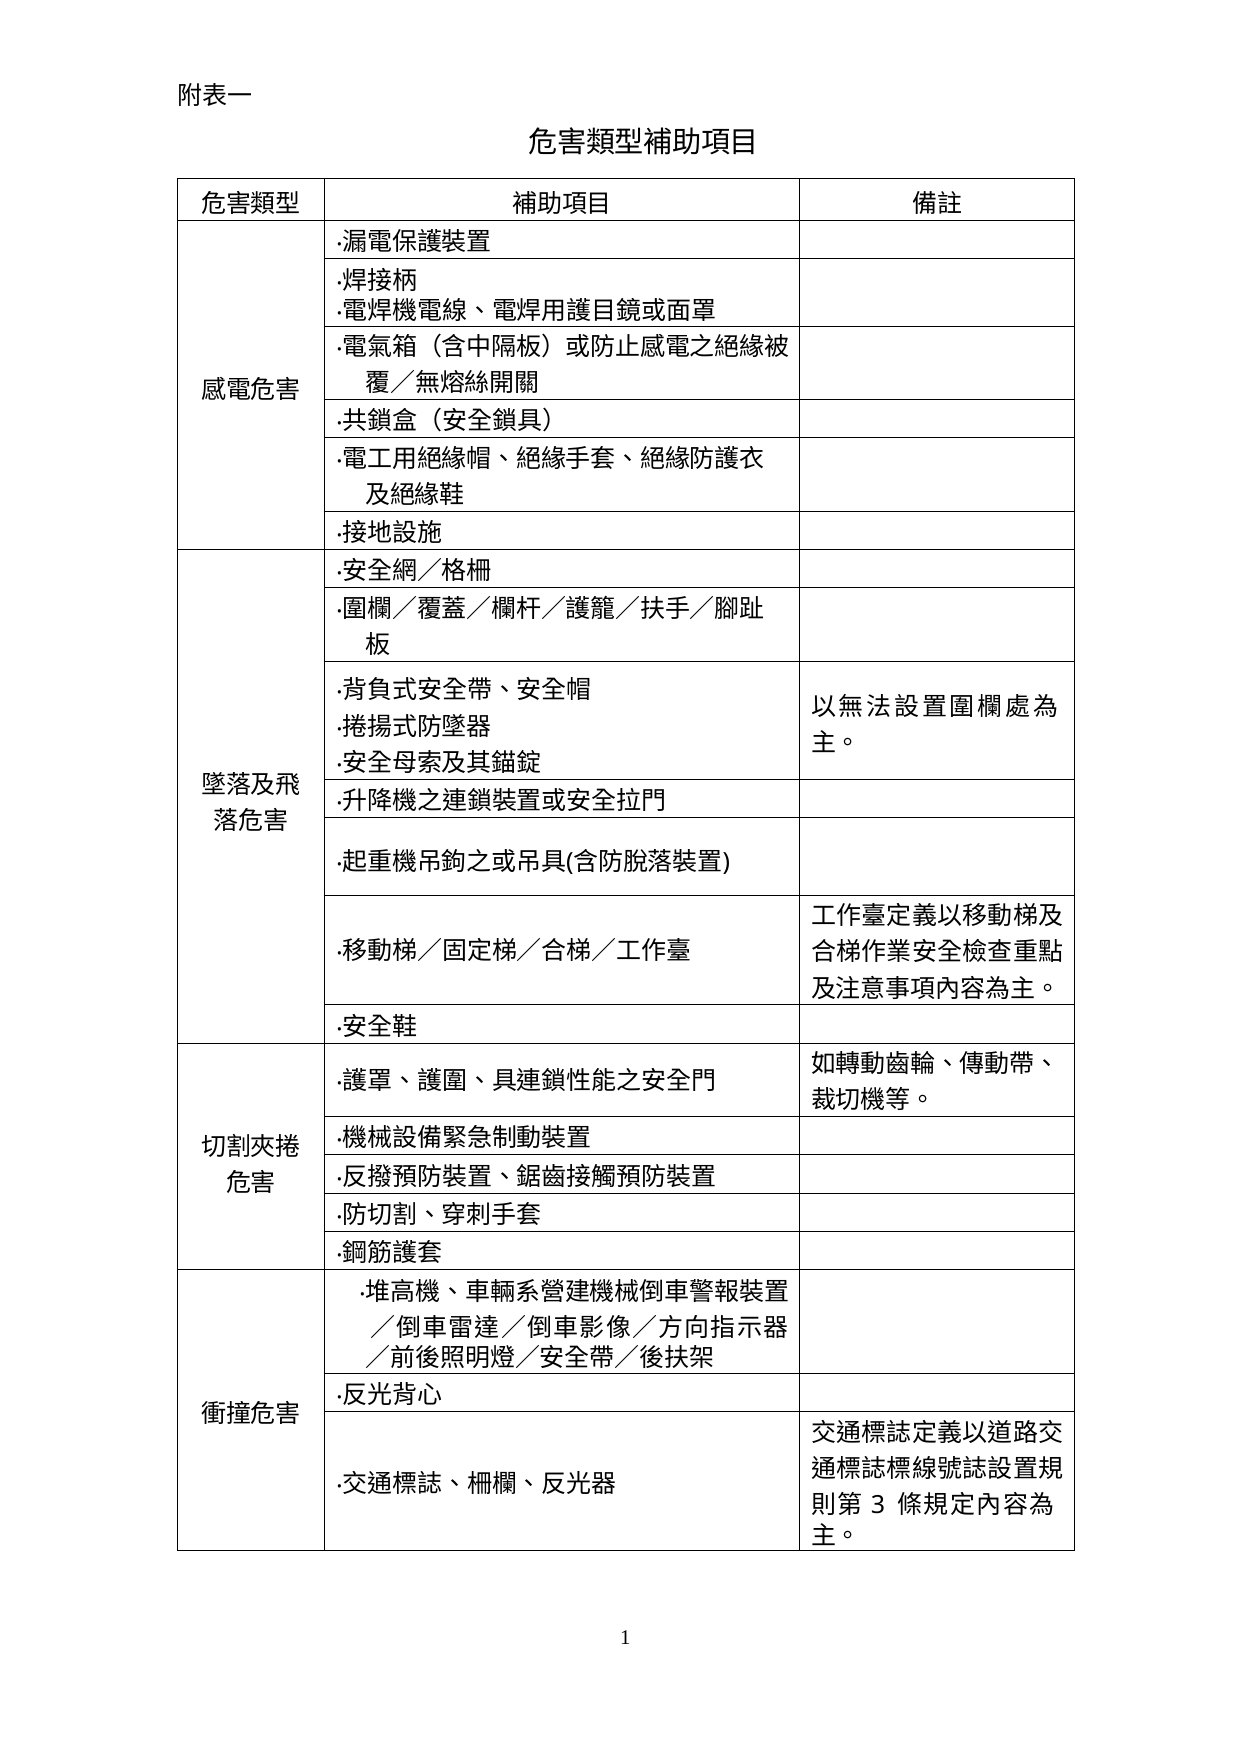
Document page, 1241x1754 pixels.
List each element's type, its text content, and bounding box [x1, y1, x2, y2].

table_cell ‧背負式安全帶、安全帽 ‧捲揚式防墜器 ‧安全母索及其錨錠 [325, 662, 799, 779]
table_header 補助項目 [325, 179, 799, 220]
table_cell ‧圍欄／覆蓋／欄杆／護籠／扶手／腳趾板 [325, 588, 799, 661]
table_cell ‧電工用絕緣帽、絕緣手套、絕緣防護衣及絕緣鞋 [325, 438, 799, 511]
table_cell ‧升降機之連鎖裝置或安全拉門 [325, 780, 799, 817]
table_cell [800, 221, 1074, 258]
table_cell ‧電氣箱（含中隔板）或防止感電之絕緣被覆／無熔絲開關 [325, 327, 799, 399]
table_cell ‧焊接柄 ‧電焊機電線、電焊用護目鏡或面罩 [325, 259, 799, 326]
text 附表一 [162, 76, 267, 112]
table_cell ‧鋼筋護套 [325, 1232, 799, 1269]
table_cell ‧堆高機、車輛系營建機械倒車警報裝置 ／倒車雷達／倒車影像／方向指示器 ／前後照明燈／安全帶／後扶架 [325, 1270, 799, 1373]
table_cell ‧護罩、護圍、具連鎖性能之安全門 [325, 1044, 799, 1116]
table_cell ‧接地設施 [325, 512, 799, 549]
table_cell [800, 1155, 1074, 1192]
table_cell [800, 400, 1074, 437]
table_cell ‧反光背心 [325, 1374, 799, 1411]
table_cell ‧交通標誌、柵欄、反光器 [325, 1412, 799, 1550]
table_cell ‧共鎖盒（安全鎖具） [325, 400, 799, 437]
table_cell [800, 1194, 1074, 1231]
table_cell [800, 259, 1074, 326]
table_header 備註 [800, 179, 1074, 220]
table_cell ‧反撥預防裝置、鋸齒接觸預防裝置 [325, 1155, 799, 1192]
table_cell [800, 1374, 1074, 1411]
table_cell [800, 438, 1074, 511]
table_cell [800, 550, 1074, 587]
table_cell ‧安全網／格柵 [325, 550, 799, 587]
table_cell [800, 1270, 1074, 1373]
table_cell 如轉動齒輪、傳動帶、裁切機等。 [800, 1044, 1074, 1116]
table_cell [800, 1232, 1074, 1269]
table_cell [800, 1117, 1074, 1154]
table_cell ‧漏電保護裝置 [325, 221, 799, 258]
table_cell 工作臺定義以移動梯及合梯作業安全檢查重點及注意事項內容為主。 [800, 896, 1074, 1004]
table_cell [800, 818, 1074, 894]
table_cell 墜落及飛落危害 [178, 550, 324, 1042]
table_cell 切割夾捲危害 [178, 1044, 324, 1269]
table_cell [800, 780, 1074, 817]
table_cell ‧機械設備緊急制動裝置 [325, 1117, 799, 1154]
table_header 危害類型 [178, 179, 324, 220]
table_cell [800, 1005, 1074, 1042]
table_cell [800, 512, 1074, 549]
table_cell ‧安全鞋 [325, 1005, 799, 1042]
table_cell 感電危害 [178, 221, 324, 549]
table_cell [800, 327, 1074, 399]
table_cell [800, 588, 1074, 661]
table_cell ‧移動梯／固定梯／合梯／工作臺 [325, 896, 799, 1004]
table_cell ‧起重機吊鉤之或吊具(含防脫落裝置) [325, 818, 799, 894]
table_cell 交通標誌定義以道路交通標誌標線號誌設置規則第 3 條規定內容為 主。 [800, 1412, 1074, 1550]
table_cell 以無法設置圍欄處為主。 [800, 662, 1074, 779]
table_cell 衝撞危害 [178, 1270, 324, 1550]
text 危害類型補助項目 [162, 118, 1125, 161]
table_cell ‧防切割、穿刺手套 [325, 1194, 799, 1231]
